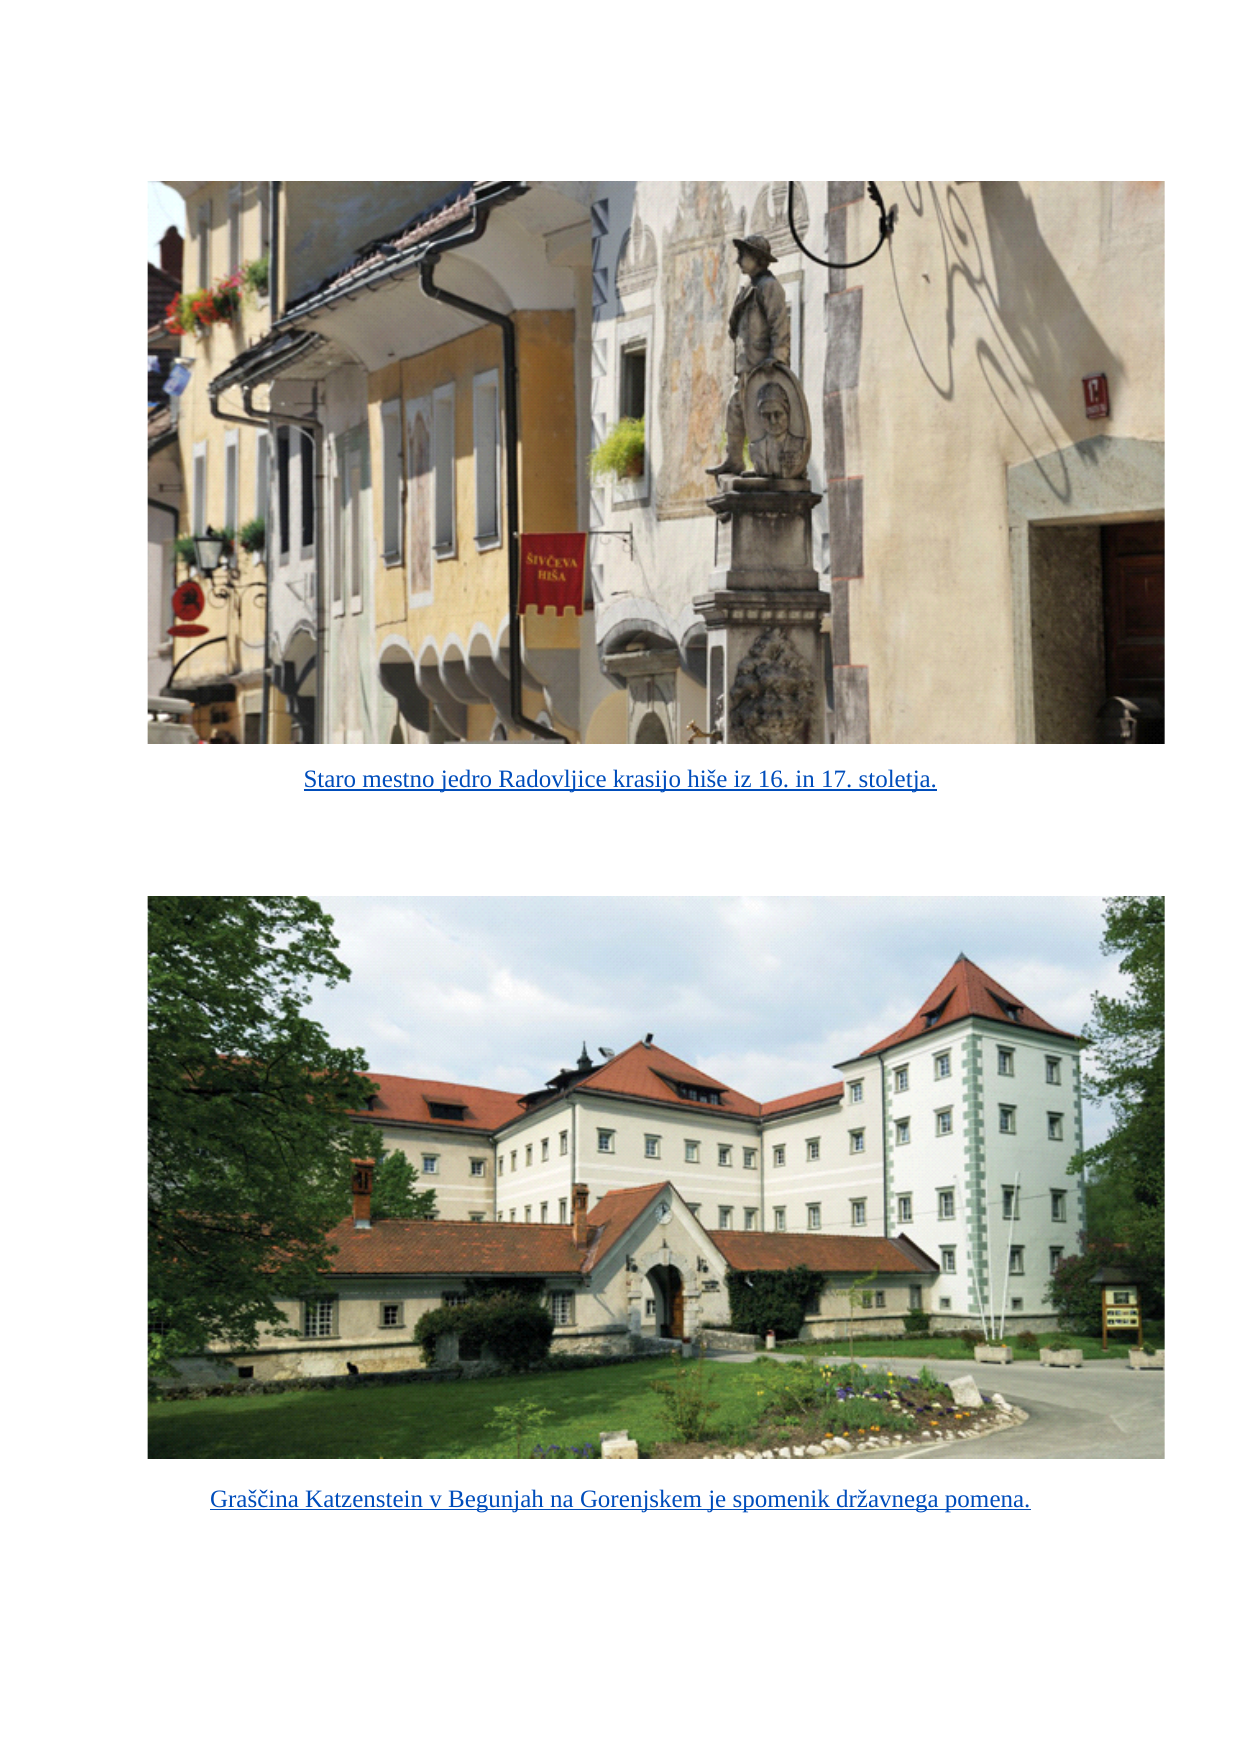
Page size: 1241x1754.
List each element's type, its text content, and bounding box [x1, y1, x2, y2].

text Staro mestno jedro Radovljice krasijo hiše iz 16. in 17. stoletja. [148, 764, 1093, 896]
text [148, 148, 1093, 181]
text Graščina Katzenstein v Begunjah na Gorenjskem je spomenik državnega pomena. [148, 1484, 1093, 1579]
